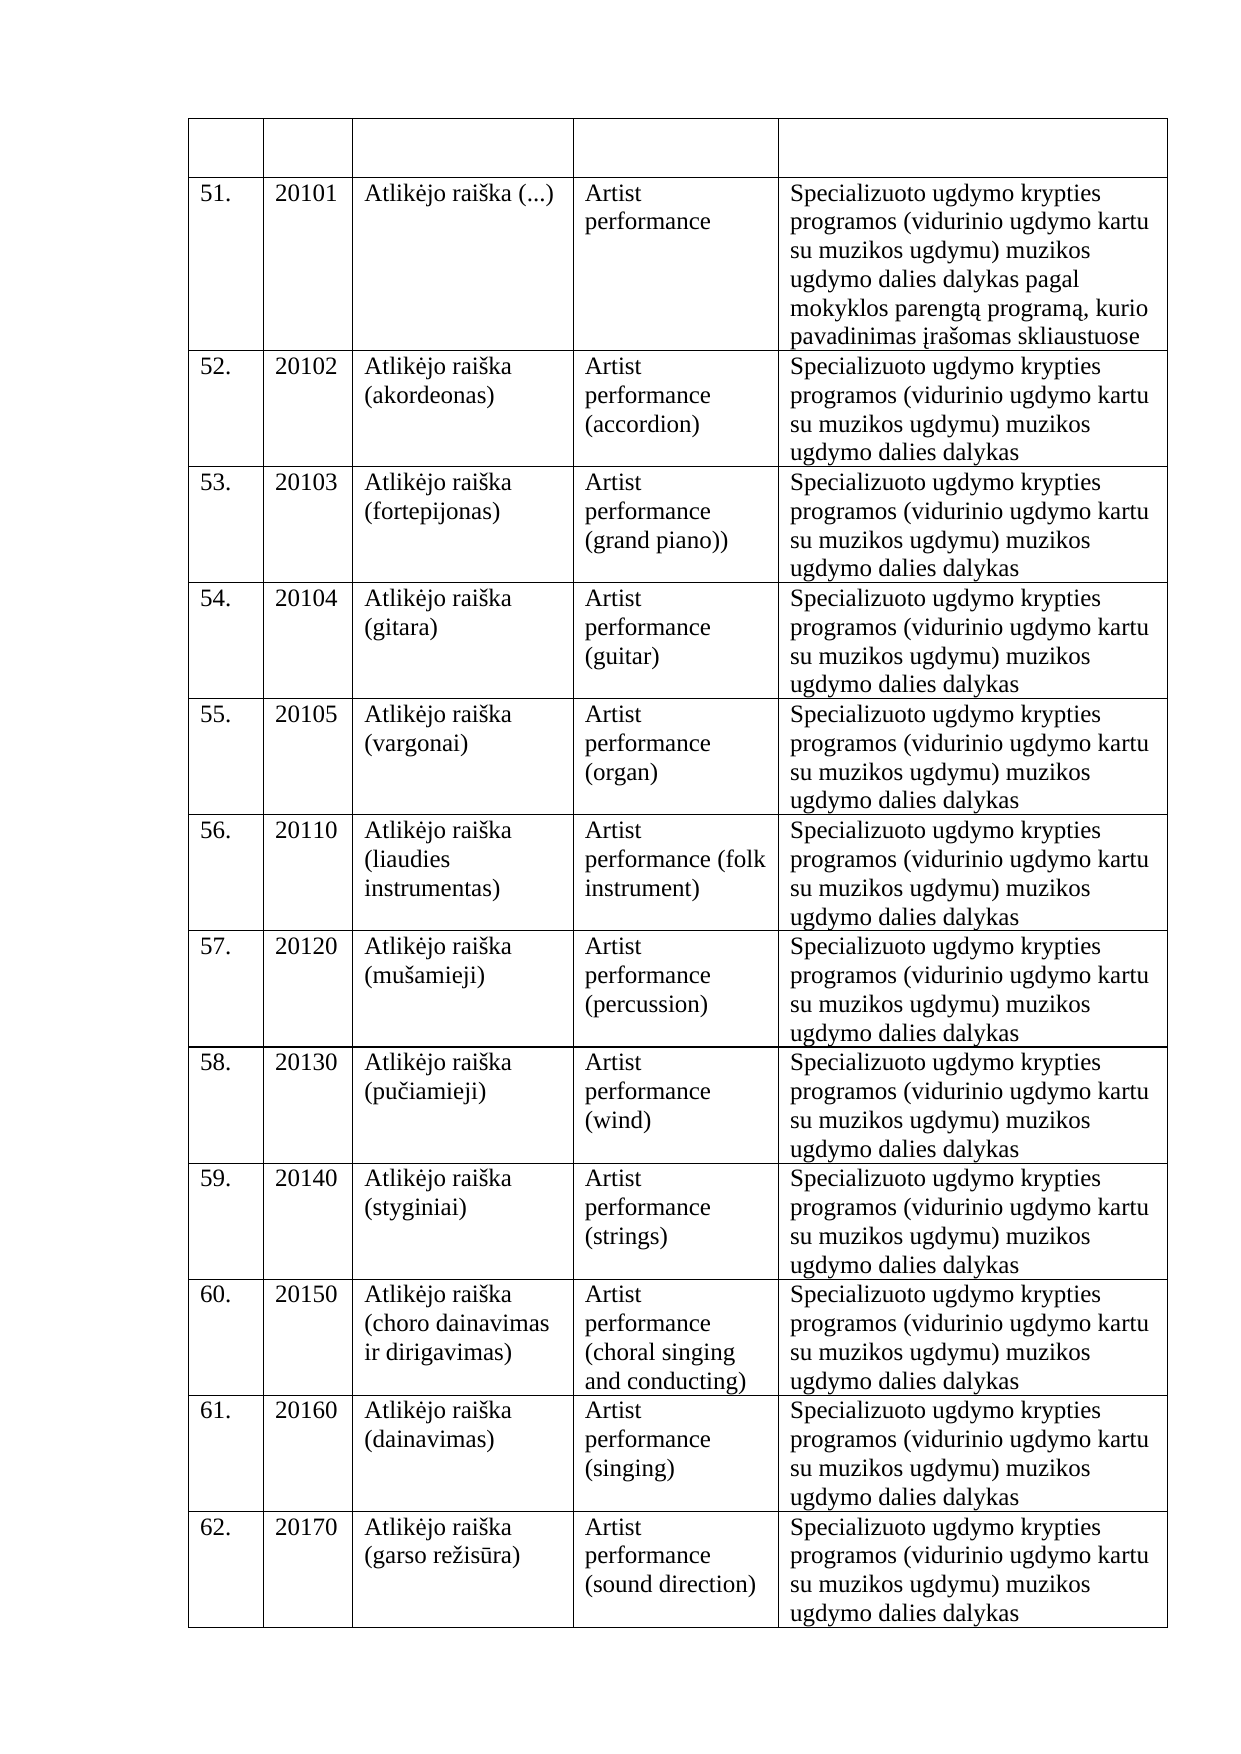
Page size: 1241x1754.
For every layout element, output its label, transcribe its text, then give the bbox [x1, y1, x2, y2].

table_cell Artist performance (organ) [574, 699, 778, 814]
table_cell Atlikėjo raiška (akordeonas) [353, 351, 573, 466]
table_cell [1168, 582, 1173, 698]
table_cell 55. [189, 699, 263, 814]
table_cell Artist performance (strings) [574, 1164, 778, 1278]
table_cell Specializuoto ugdymo krypties programos (vidurinio ugdymo kartu su muzikos ugdymu) muzikos ugdymo dalies dalykas [779, 815, 1167, 930]
table_cell [1168, 177, 1173, 350]
table_cell 58. [189, 1048, 263, 1162]
table_cell [1168, 1046, 1173, 1162]
table_cell 20150 [264, 1280, 352, 1394]
table_cell 54. [189, 583, 263, 698]
table_cell Atlikėjo raiška (...) [353, 178, 573, 350]
table_cell Specializuoto ugdymo krypties programos (vidurinio ugdymo kartu su muzikos ugdymu) muzikos ugdymo dalies dalykas pagal mokyklos parengtą programą, kurio pavadinimas įrašomas skliaustuose [779, 178, 1167, 350]
table_cell [1168, 1279, 1173, 1394]
table_cell [1168, 350, 1173, 466]
table_cell 52. [189, 351, 263, 466]
table_cell 20160 [264, 1396, 352, 1511]
table_cell Specializuoto ugdymo krypties programos (vidurinio ugdymo kartu su muzikos ugdymu) muzikos ugdymo dalies dalykas [779, 467, 1167, 582]
table_cell 53. [189, 467, 263, 582]
table_cell [779, 119, 1167, 177]
table_cell Specializuoto ugdymo krypties programos (vidurinio ugdymo kartu su muzikos ugdymu) muzikos ugdymo dalies dalykas [779, 351, 1167, 466]
table_cell Atlikėjo raiška (pučiamieji) [353, 1048, 573, 1162]
table_cell Atlikėjo raiška (mušamieji) [353, 931, 573, 1046]
table_cell Artist performance (percussion) [574, 931, 778, 1046]
table_cell Artist performance [574, 178, 778, 350]
table_cell Specializuoto ugdymo krypties programos (vidurinio ugdymo kartu su muzikos ugdymu) muzikos ugdymo dalies dalykas [779, 1048, 1167, 1162]
table_cell 57. [189, 931, 263, 1046]
table_cell Artist performance (grand piano)) [574, 467, 778, 582]
table_cell Atlikėjo raiška (dainavimas) [353, 1396, 573, 1511]
table_cell 61. [189, 1396, 263, 1511]
table_cell Atlikėjo raiška (fortepijonas) [353, 467, 573, 582]
table_cell 20140 [264, 1164, 352, 1278]
table_cell [1168, 1511, 1173, 1627]
table_cell 20103 [264, 467, 352, 582]
table_cell [1168, 1395, 1173, 1511]
table_cell Atlikėjo raiška (garso režisūra) [353, 1512, 573, 1627]
table_cell 60. [189, 1280, 263, 1394]
table_cell [1168, 930, 1173, 1046]
table_cell 56. [189, 815, 263, 930]
table_cell 20170 [264, 1512, 352, 1627]
table_cell [574, 119, 778, 177]
table_cell Specializuoto ugdymo krypties programos (vidurinio ugdymo kartu su muzikos ugdymu) muzikos ugdymo dalies dalykas [779, 1280, 1167, 1394]
table_cell Artist performance (singing) [574, 1396, 778, 1511]
table_cell Artist performance (folk instrument) [574, 815, 778, 930]
table_cell Specializuoto ugdymo krypties programos (vidurinio ugdymo kartu su muzikos ugdymu) muzikos ugdymo dalies dalykas [779, 583, 1167, 698]
table_cell Specializuoto ugdymo krypties programos (vidurinio ugdymo kartu su muzikos ugdymu) muzikos ugdymo dalies dalykas [779, 1512, 1167, 1627]
table_cell Atlikėjo raiška (styginiai) [353, 1164, 573, 1278]
table_cell 20130 [264, 1048, 352, 1162]
table_cell [1168, 1163, 1173, 1278]
table_cell 20120 [264, 931, 352, 1046]
table_cell 20105 [264, 699, 352, 814]
table_cell Specializuoto ugdymo krypties programos (vidurinio ugdymo kartu su muzikos ugdymu) muzikos ugdymo dalies dalykas [779, 1396, 1167, 1511]
table_cell Atlikėjo raiška (vargonai) [353, 699, 573, 814]
table_cell Artist performance (choral singing and conducting) [574, 1280, 778, 1394]
table_cell 20101 [264, 178, 352, 350]
table_cell Atlikėjo raiška (gitara) [353, 583, 573, 698]
table_cell Artist performance (accordion) [574, 351, 778, 466]
table_cell [264, 119, 352, 177]
table_cell Artist performance (wind) [574, 1048, 778, 1162]
table_cell [1168, 466, 1173, 582]
table_cell Artist performance (guitar) [574, 583, 778, 698]
table_cell 20102 [264, 351, 352, 466]
table_cell Atlikėjo raiška (choro dainavimas ir dirigavimas) [353, 1280, 573, 1394]
table_cell 62. [189, 1512, 263, 1627]
table_cell Specializuoto ugdymo krypties programos (vidurinio ugdymo kartu su muzikos ugdymu) muzikos ugdymo dalies dalykas [779, 1164, 1167, 1278]
table_cell Atlikėjo raiška (liaudies instrumentas) [353, 815, 573, 930]
table_cell 20110 [264, 815, 352, 930]
table_cell Artist performance (sound direction) [574, 1512, 778, 1627]
table_cell 20104 [264, 583, 352, 698]
table_cell Specializuoto ugdymo krypties programos (vidurinio ugdymo kartu su muzikos ugdymu) muzikos ugdymo dalies dalykas [779, 931, 1167, 1046]
table_cell 59. [189, 1164, 263, 1278]
table_cell [1168, 814, 1173, 930]
table_cell Specializuoto ugdymo krypties programos (vidurinio ugdymo kartu su muzikos ugdymu) muzikos ugdymo dalies dalykas [779, 699, 1167, 814]
table_cell [1168, 698, 1173, 814]
table_cell [353, 119, 573, 177]
table_cell [189, 119, 263, 177]
table_cell [1168, 118, 1173, 177]
table_cell 51. [189, 178, 263, 350]
